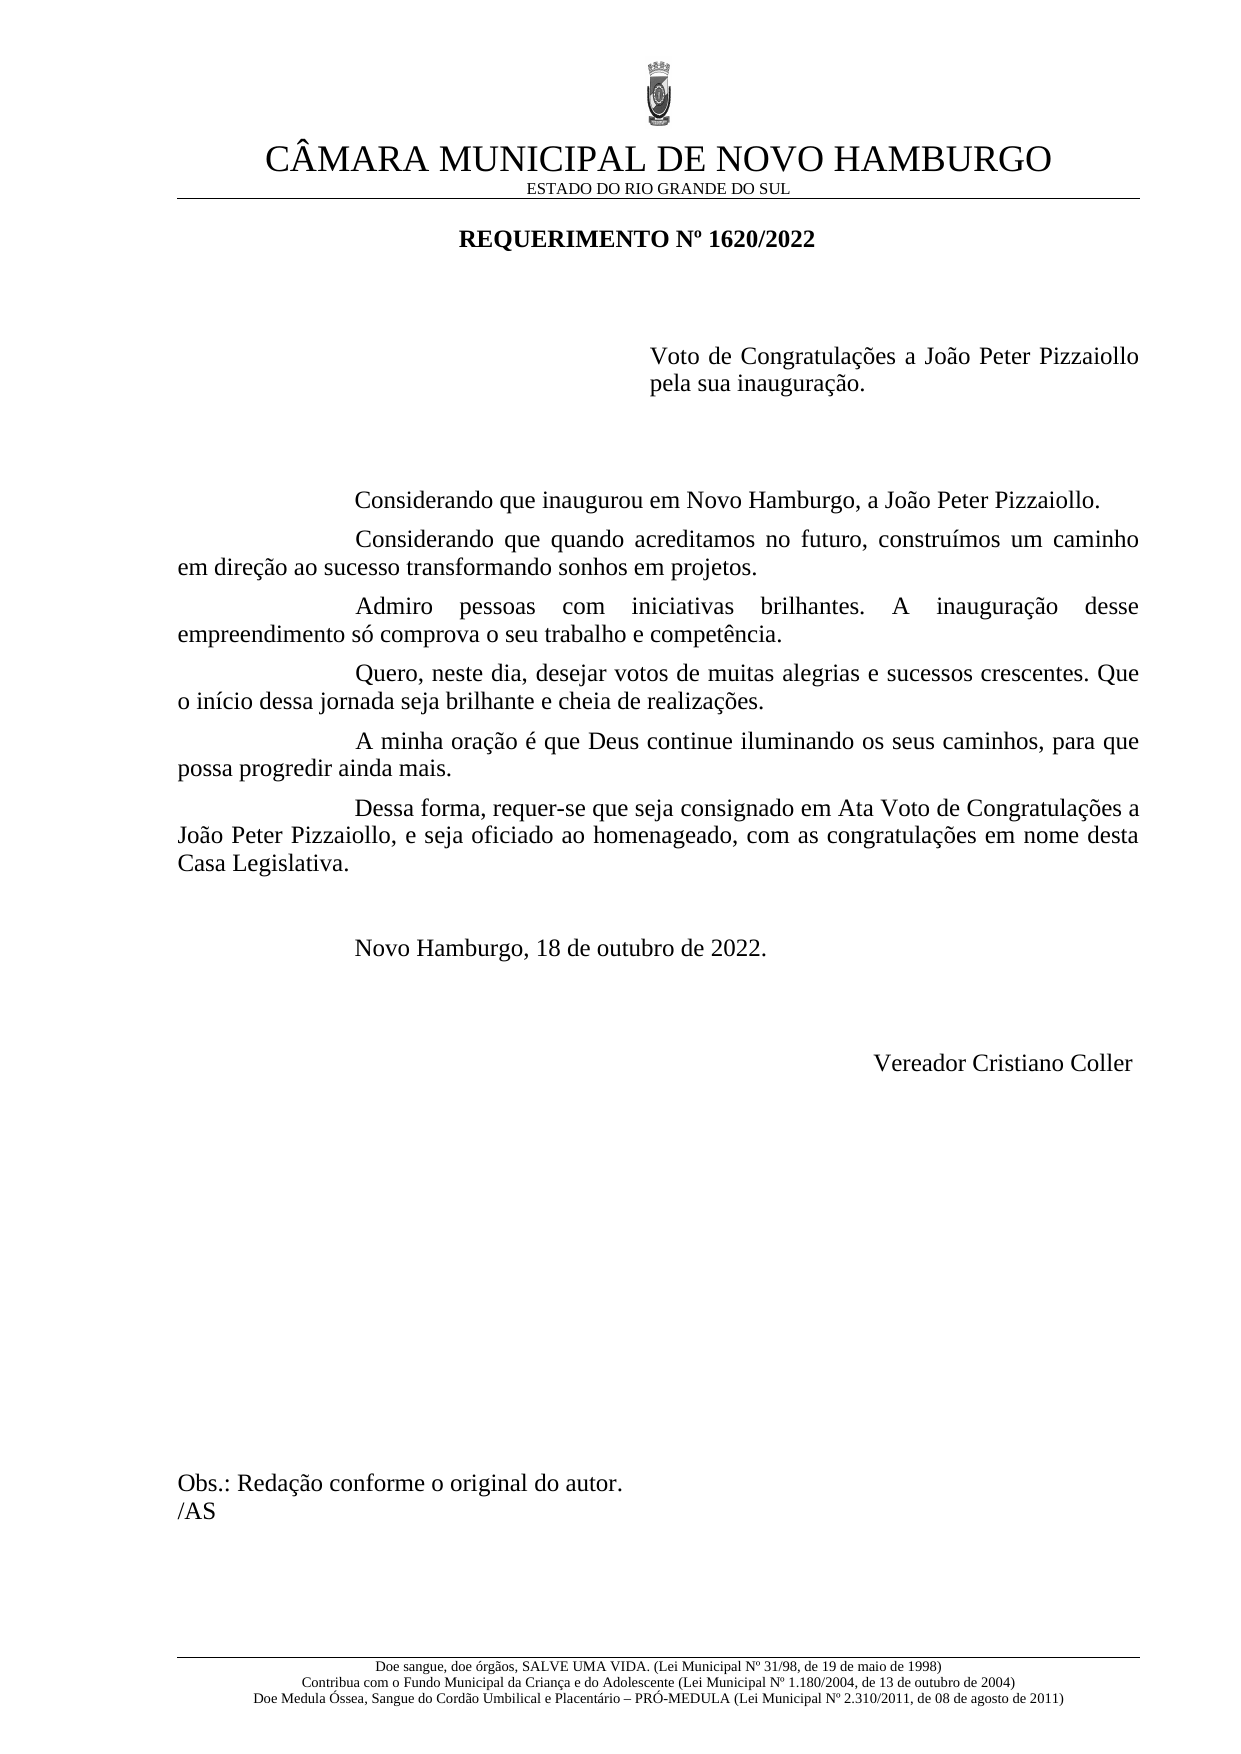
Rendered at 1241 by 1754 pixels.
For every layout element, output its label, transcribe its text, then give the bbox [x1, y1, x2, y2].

text Voto de Congratulações a João Peter Pizzaiollo pela sua inauguração. [649, 342, 1140, 397]
text Obs.: Redação conforme o original do autor. [177, 1469, 1140, 1497]
text Vereador Cristiano Coller [177, 1049, 1140, 1076]
text REQUERIMENTO Nº 1620/2022 [177, 226, 1140, 253]
text /AS [177, 1497, 1140, 1525]
text Novo Hamburgo, 18 de outubro de 2022. [177, 934, 1140, 962]
text Quero, neste dia, desejar votos de muitas alegrias e sucessos crescentes. Que o início dessa jornada seja brilhante e cheia de realizações. [177, 659, 1140, 715]
text Dessa forma, requer-se que seja consignado em Ata Voto de Congratulações a João Peter Pizzaiollo, e seja oficiado ao homenageado, com as congratulações em nome desta Casa Legislativa. [177, 794, 1140, 877]
text Considerando que quando acreditamos no futuro, construímos um caminho em direção ao sucesso transformando sonhos em projetos. [177, 525, 1140, 581]
text Admiro pessoas com iniciativas brilhantes. A inauguração desse empreendimento só comprova o seu trabalho e competência. [177, 592, 1140, 648]
text Considerando que inaugurou em Novo Hamburgo, a João Peter Pizzaiollo. [177, 486, 1140, 513]
text A minha oração é que Deus continue iluminando os seus caminhos, para que possa progredir ainda mais. [177, 727, 1140, 782]
